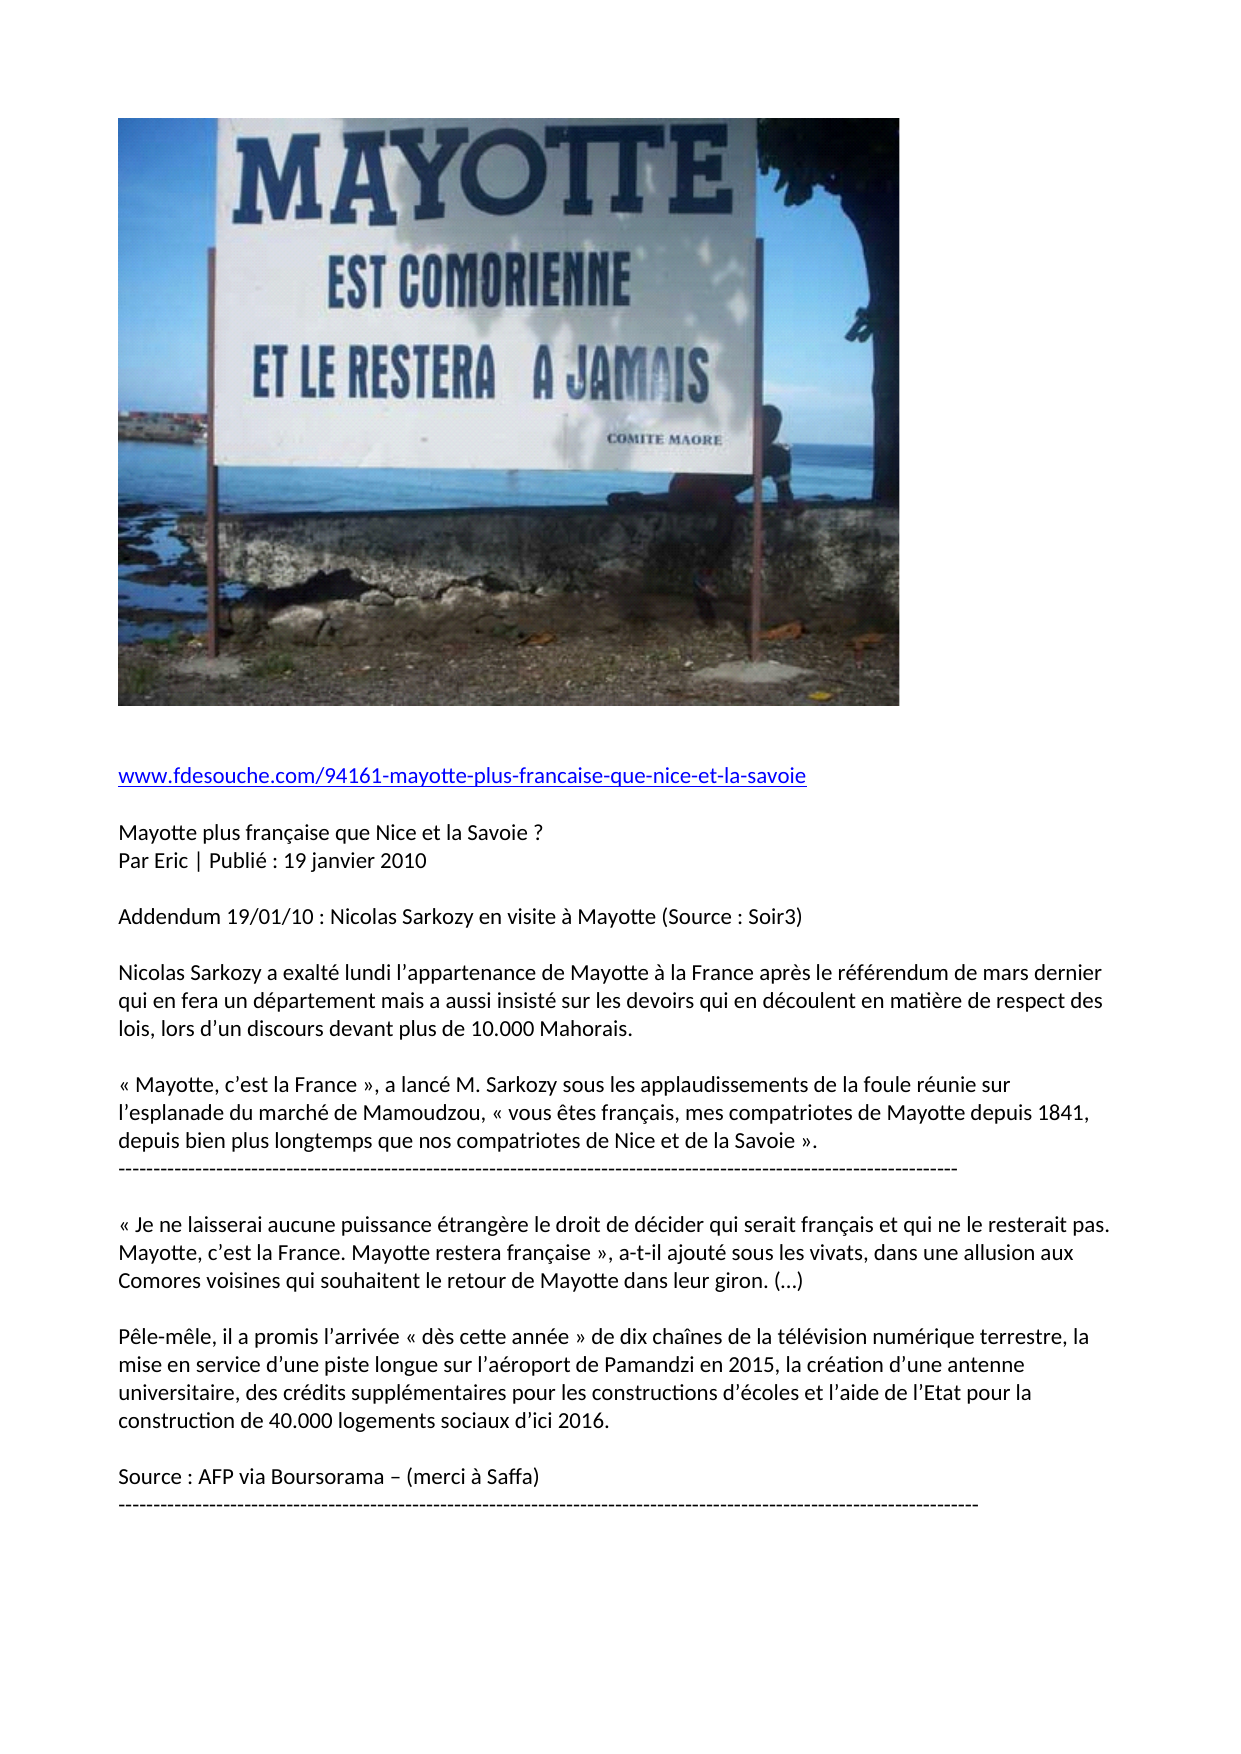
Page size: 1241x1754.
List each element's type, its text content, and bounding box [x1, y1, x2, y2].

text Nicolas Sarkozy a exalté lundi l’appartenance de Mayotte à la France après le référendum de mars dernier qui en fera un département mais a aussi insisté sur les devoirs qui en découlent en matière de respect des lois, lors d’un discours devant plus de 10.000 Mahorais. [118, 958, 1122, 1042]
text Addendum 19/01/10 : Nicolas Sarkozy en visite à Mayotte (Source : Soir3) [118, 902, 1122, 930]
text Pêle-mêle, il a promis l’arrivée « dès cette année » de dix chaînes de la télévision numérique terrestre, la mise en service d’une piste longue sur l’aéroport de Pamandzi en 2015, la création d’une antenne universitaire, des crédits supplémentaires pour les constructions d’écoles et l’aide de l’Etat pour la construction de 40.000 logements sociaux d’ici 2016. [118, 1322, 1122, 1434]
text Par Eric | Publié : 19 janvier 2010 [118, 846, 1122, 874]
text Mayotte plus française que Nice et la Savoie ? [118, 818, 1122, 846]
text ------------------------------------------------------------------------------------------------------------------------ [118, 1154, 1122, 1182]
text --------------------------------------------------------------------------------------------------------------------------- [118, 1490, 1122, 1518]
text Source : AFP via Boursorama – (merci à Saffa) [118, 1462, 1122, 1490]
text « Je ne laisserai aucune puissance étrangère le droit de décider qui serait français et qui ne le resterait pas. Mayotte, c’est la France. Mayotte restera française », a-t-il ajouté sous les vivats, dans une allusion aux Comores voisines qui souhaitent le retour de Mayotte dans leur giron. (…) [118, 1210, 1122, 1294]
text « Mayotte, c’est la France », a lancé M. Sarkozy sous les applaudissements de la foule réunie sur l’esplanade du marché de Mamoudzou, « vous êtes français, mes compatriotes de Mayotte depuis 1841, depuis bien plus longtemps que nos compatriotes de Nice et de la Savoie ». [118, 1070, 1122, 1154]
text www.fdesouche.com/94161-mayotte-plus-francaise-que-nice-et-la-savoie [118, 762, 1122, 790]
